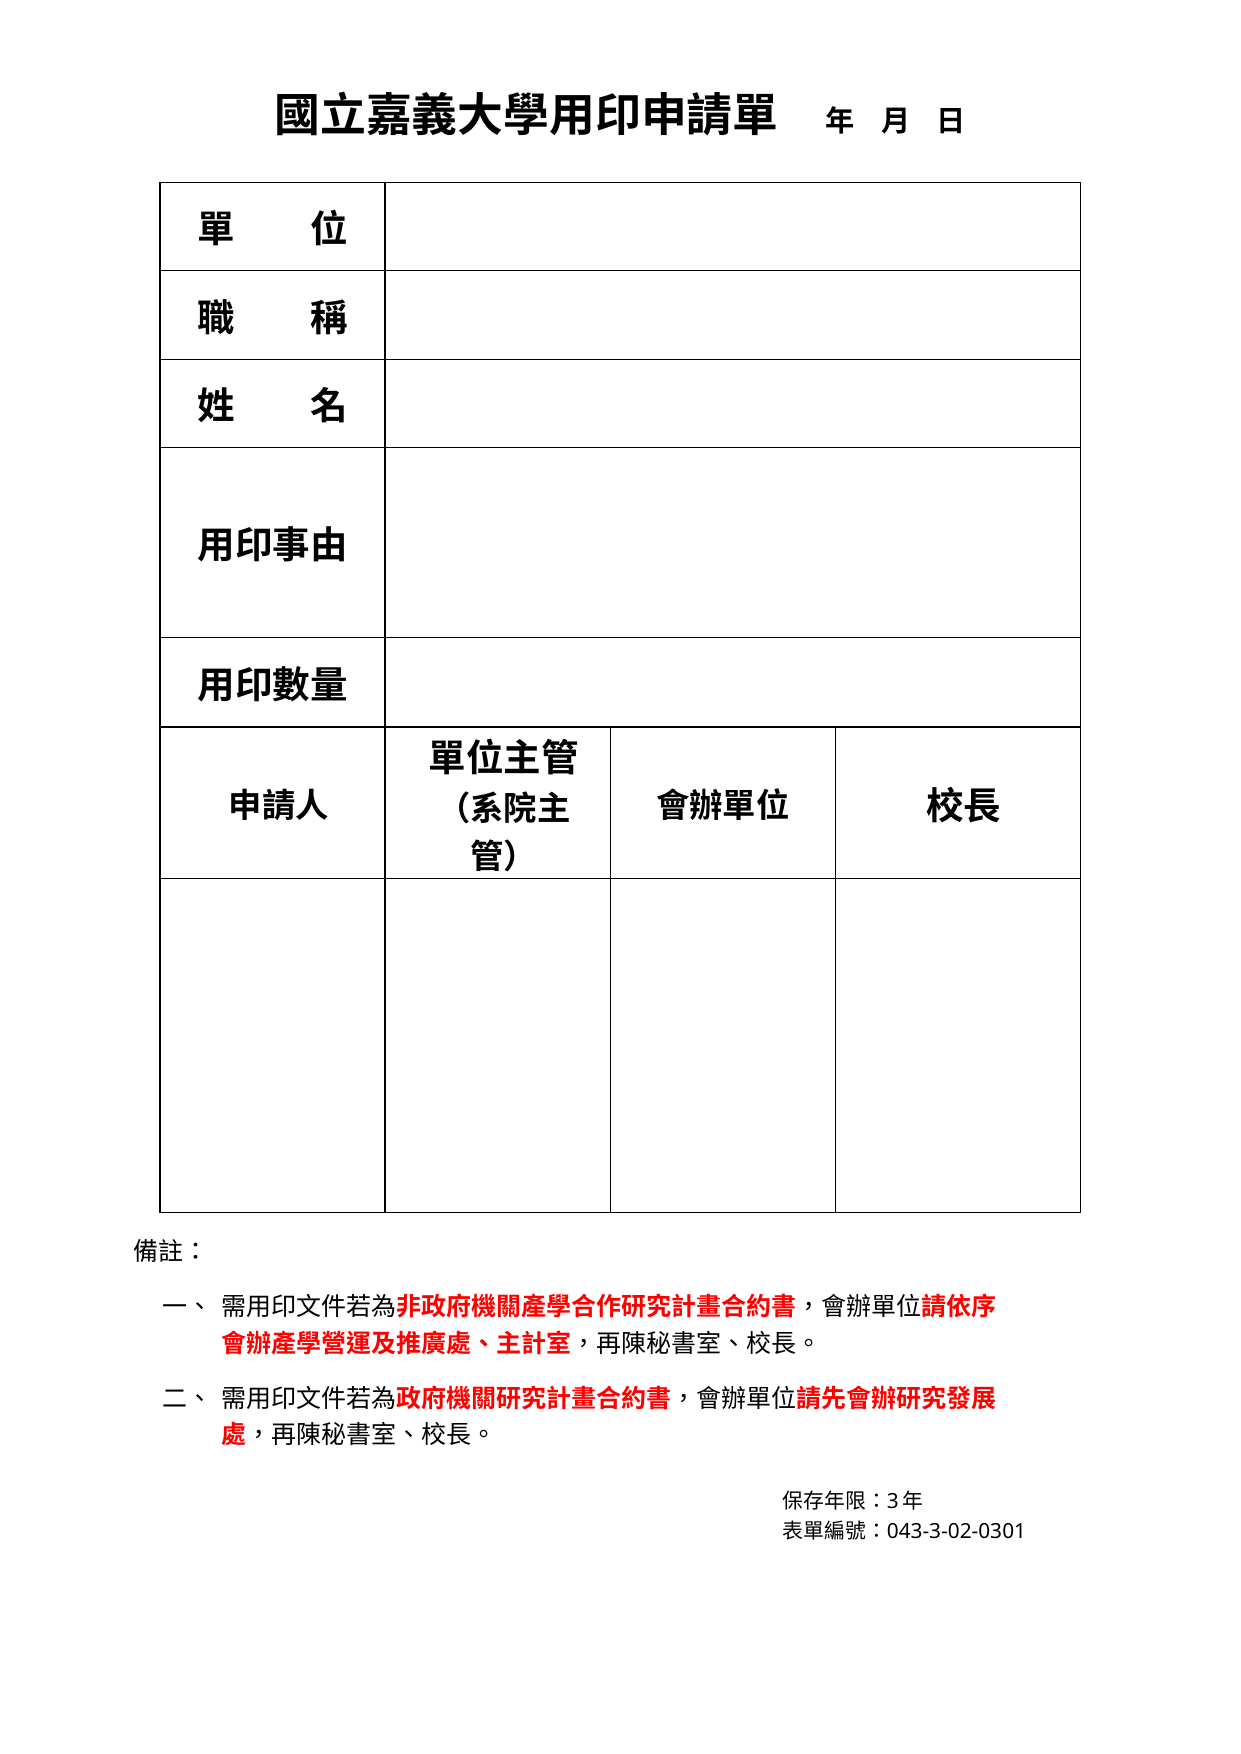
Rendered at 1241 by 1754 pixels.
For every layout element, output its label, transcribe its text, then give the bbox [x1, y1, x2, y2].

table_cell [611, 879, 835, 1212]
table_cell 申請人 [161, 728, 384, 878]
table_cell 姓 名 [161, 360, 384, 447]
table_cell 會辦單位 [611, 728, 835, 878]
list 表單編號：043-3-02-0301 [782, 1515, 1058, 1542]
list 需用印文件若為政府機關研究計畫合約書，會辦單位請先會辦研究發展處，再陳秘書室、校長。 [162, 1378, 1004, 1451]
text 備註： [133, 1232, 1004, 1268]
table_cell [161, 879, 384, 1212]
list [767, 1477, 1073, 1549]
table_cell [386, 448, 1080, 637]
text 國立嘉義大學用印申請單 年 月 日 [118, 78, 1122, 144]
list 需用印文件若為非政府機關產學合作研究計畫合約書，會辦單位請依序會辦產學營運及推廣處、主計室，再陳秘書室、校長。 [162, 1287, 1004, 1359]
table_cell [836, 879, 1080, 1212]
table_cell 用印事由 [161, 448, 384, 637]
table_cell 單位主管 （系院主管） [386, 728, 610, 878]
table_header [386, 183, 1080, 270]
table_cell 用印數量 [161, 638, 384, 726]
table_cell 職 稱 [161, 271, 384, 359]
table_cell [386, 360, 1080, 447]
list 保存年限：3年 [782, 1484, 1058, 1515]
table_header 單 位 [161, 183, 384, 270]
table_cell [386, 879, 610, 1212]
table_cell [386, 271, 1080, 359]
table_cell [386, 638, 1080, 726]
table_cell 校長 [836, 728, 1080, 878]
